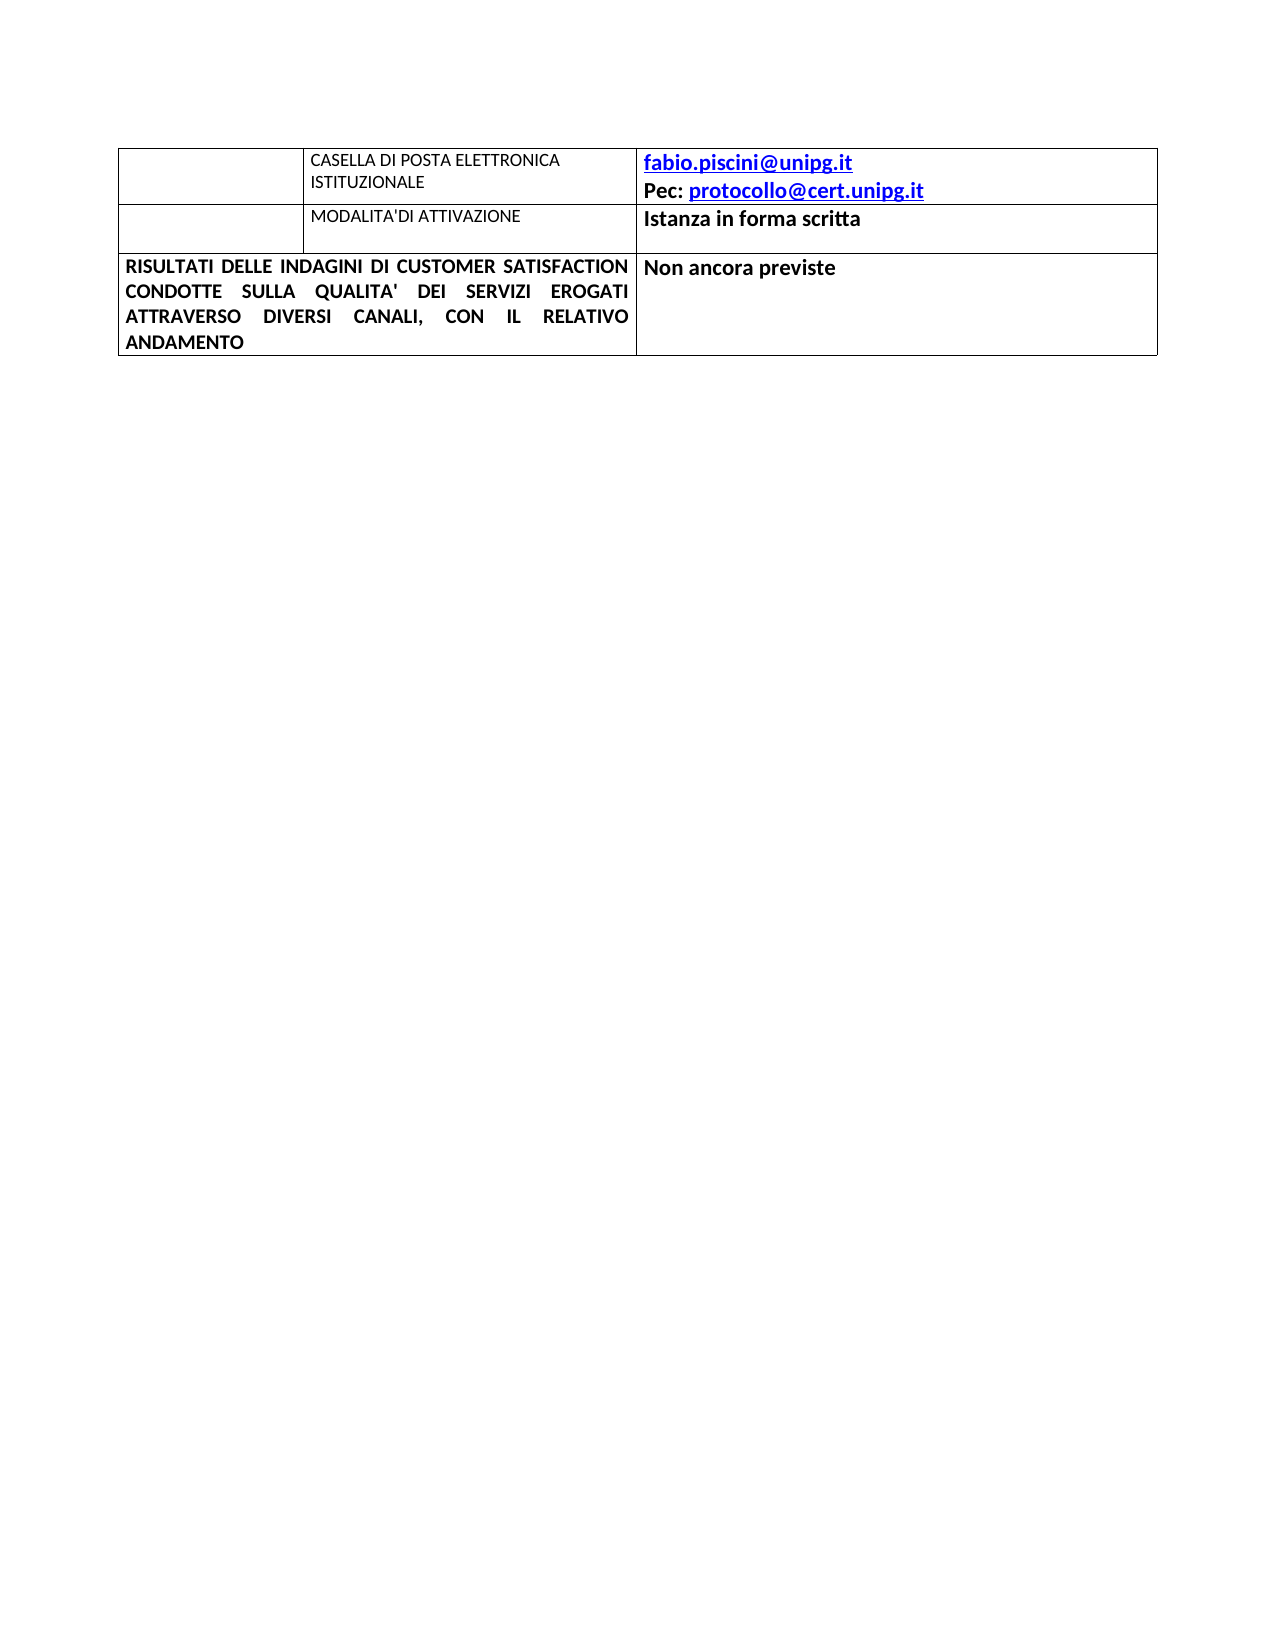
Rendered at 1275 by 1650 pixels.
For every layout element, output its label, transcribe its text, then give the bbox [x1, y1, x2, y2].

table_cell [119, 149, 303, 204]
table_cell Non ancora previste [637, 254, 1157, 354]
table_cell fabio.piscini@unipg.it Pec: protocollo@cert.unipg.it [637, 149, 1157, 204]
table_cell Istanza in forma scritta [637, 205, 1157, 253]
table_cell CASELLA DI POSTA ELETTRONICA ISTITUZIONALE [304, 149, 636, 204]
table_cell [119, 205, 303, 253]
table_cell MODALITA'DI ATTIVAZIONE [304, 205, 636, 253]
table_cell RISULTATI DELLE INDAGINI DI CUSTOMER SATISFACTION CONDOTTE SULLA QUALITA' DEI SERVIZI EROGATI ATTRAVERSO DIVERSI CANALI, CON IL RELATIVO ANDAMENTO [119, 254, 636, 354]
